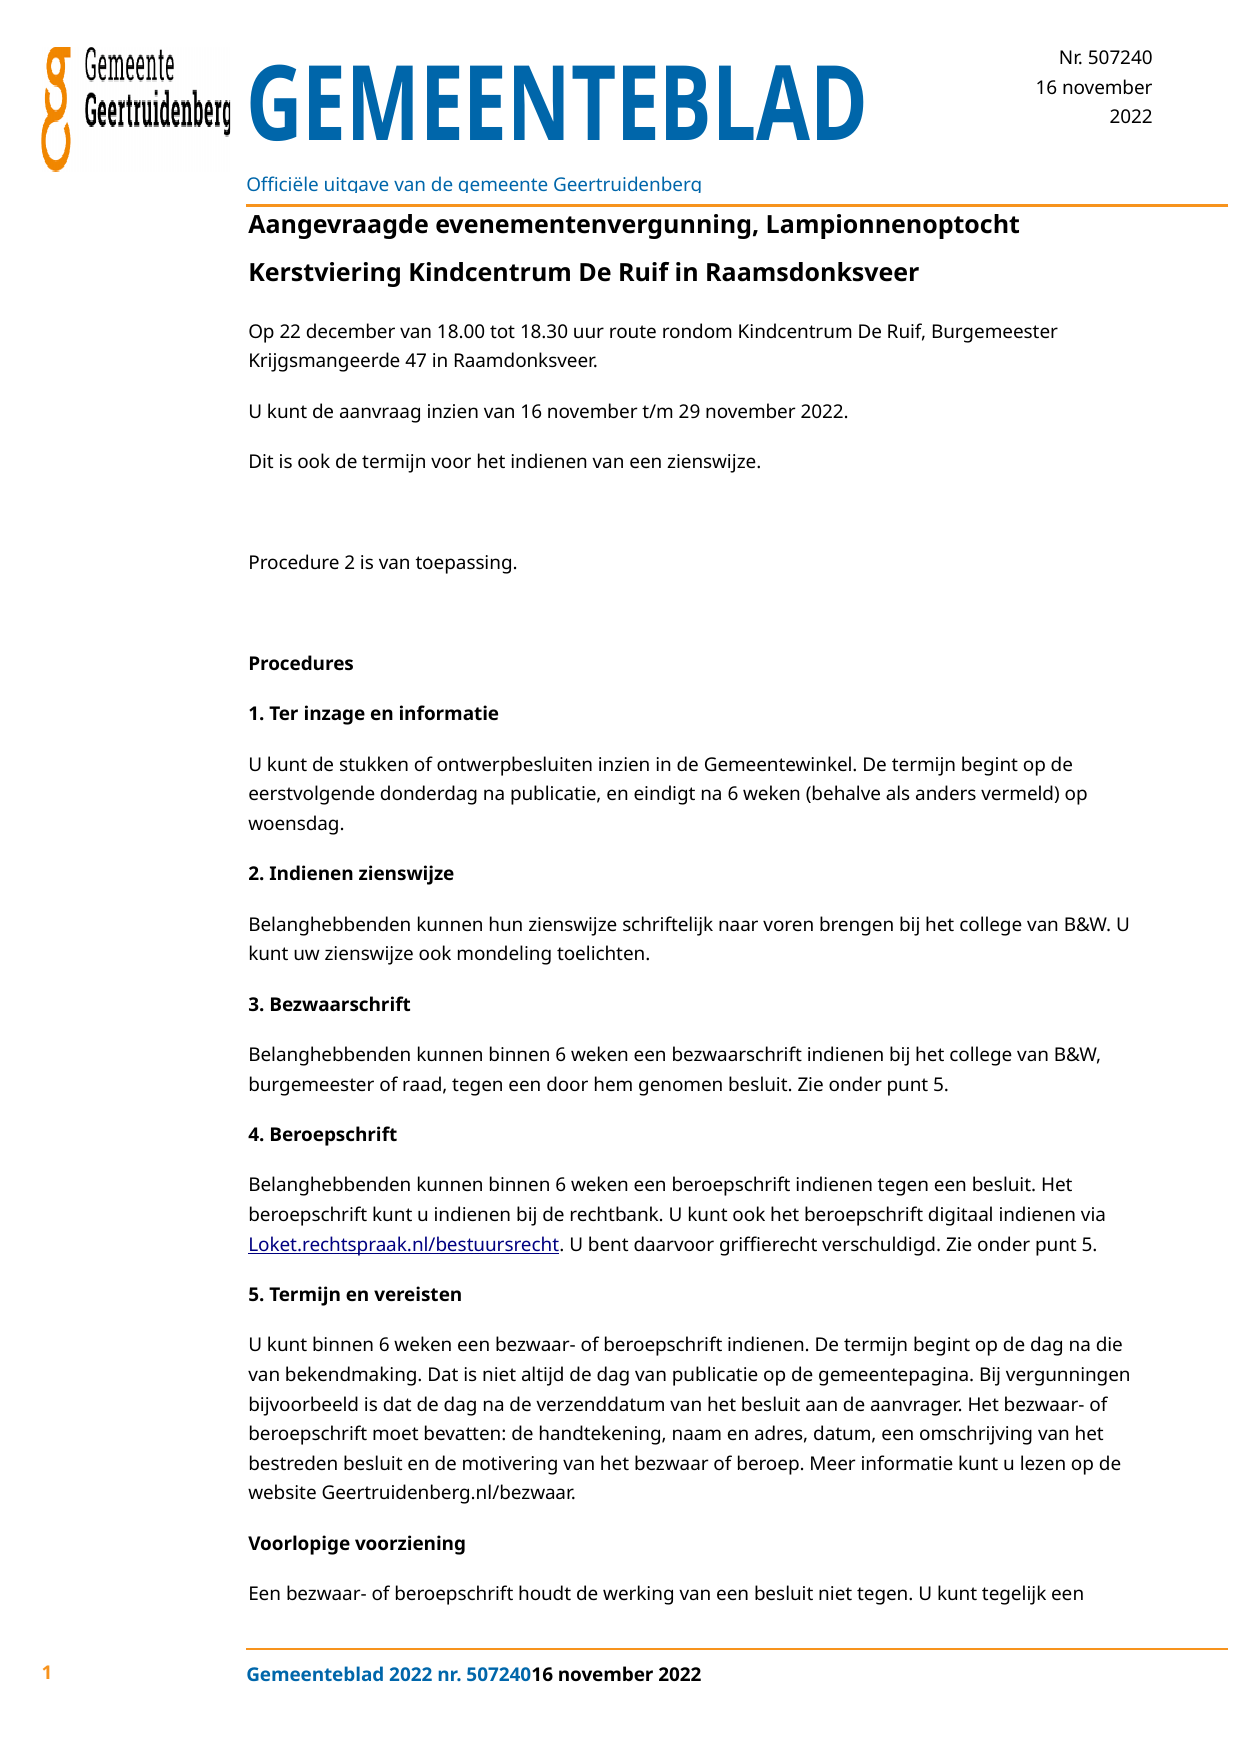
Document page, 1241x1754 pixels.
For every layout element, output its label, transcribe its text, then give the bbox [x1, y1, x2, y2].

text U kunt de aanvraag inzien van 16 november t/m 29 november 2022. [248, 398, 1152, 424]
text 4. Beroepschrift [248, 1121, 1152, 1147]
picture [41, 47, 231, 172]
text Belanghebbenden kunnen binnen 6 weken een beroepschrift indienen tegen een besluit. Het beroepschrift kunt u indienen bij de rechtbank. U kunt ook het beroepschrift digitaal indienen via Loket.rechtspraak.nl/bestuursrecht. U bent daarvoor griffierecht verschuldigd. Zie onder punt 5. [248, 1172, 1152, 1257]
text U kunt de stukken of ontwerpbesluiten inzien in de Gemeentewinkel. De termijn begint op de eerstvolgende donderdag na publicatie, en eindigt na 6 weken (behalve als anders vermeld) op woensdag. [248, 751, 1152, 836]
text 3. Bezwaarschrift [248, 991, 1152, 1017]
text 2. Indienen zienswijze [248, 860, 1152, 886]
text Een bezwaar- of beroepschrift houdt de werking van een besluit niet tegen. U kunt tegelijk een [248, 1580, 1152, 1606]
text 1. Ter inzage en informatie [248, 700, 1152, 726]
text U kunt binnen 6 weken een bezwaar- of beroepschrift indienen. De termijn begint op de dag na die van bekendmaking. Dat is niet altijd de dag van publicatie op de gemeentepagina. Bij vergunningen bijvoorbeeld is dat de dag na de verzenddatum van het besluit aan de aanvrager. Het bezwaar- of beroepschrift moet bevatten: de handtekening, naam en adres, datum, een omschrijving van het bestreden besluit en de motivering van het bezwaar of beroep. Meer informatie kunt u lezen op de website Geertruidenberg.nl/bezwaar. [248, 1332, 1152, 1505]
text 5. Termijn en vereisten [248, 1281, 1152, 1307]
text Procedure 2 is van toepassing. [248, 549, 1152, 575]
text Voorlopige voorziening [248, 1530, 1152, 1556]
text Belanghebbenden kunnen hun zienswijze schriftelijk naar voren brengen bij het college van B&W. U kunt uw zienswijze ook mondeling toelichten. [248, 911, 1152, 966]
text Aangevraagde evenementenvergunning, Lampionnenoptocht Kerstviering Kindcentrum De Ruif in Raamsdonksveer [248, 207, 1152, 288]
text Dit is ook de termijn voor het indienen van een zienswijze. [248, 448, 1152, 474]
text Op 22 december van 18.00 tot 18.30 uur route rondom Kindcentrum De Ruif, Burgemeester Krijgsmangeerde 47 in Raamdonksveer. [248, 318, 1152, 373]
text Procedures [248, 650, 1152, 676]
text Belanghebbenden kunnen binnen 6 weken een bezwaarschrift indienen bij het college van B&W, burgemeester of raad, tegen een door hem genomen besluit. Zie onder punt 5. [248, 1041, 1152, 1097]
